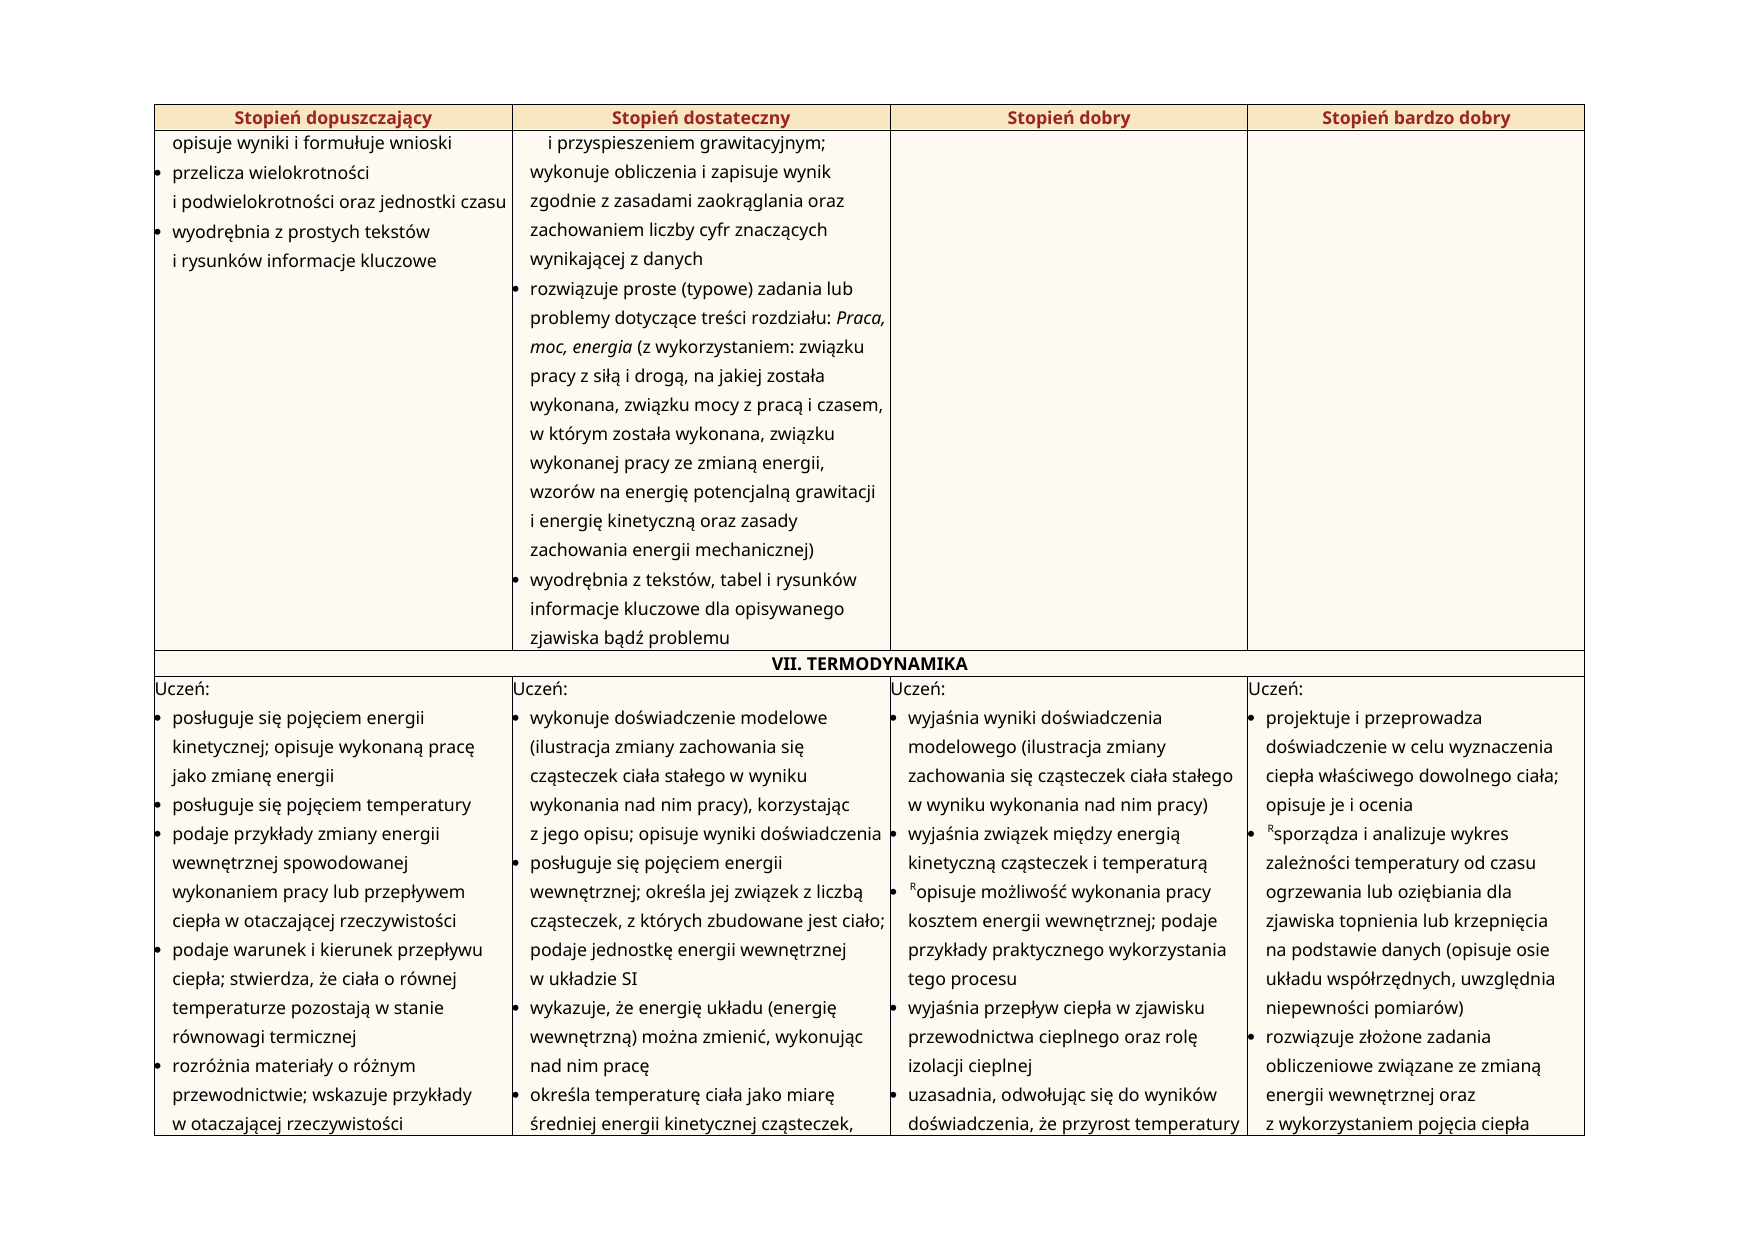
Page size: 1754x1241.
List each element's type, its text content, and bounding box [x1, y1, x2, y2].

table_cell Uczeń: wykonuje doświadczenie modelowe (ilustracja zmiany zachowania się cząsteczek ciała stałego w wyniku wykonania nad nim pracy), korzystając z jego opisu; opisuje wyniki doświadczenia posługuje się pojęciem energii wewnętrznej; określa jej związek z liczbą cząsteczek, z których zbudowane jest ciało; podaje jednostkę energii wewnętrznej w układzie SI wykazuje, że energię układu (energię wewnętrzną) można zmienić, wykonując nad nim pracę określa temperaturę ciała jako miarę średniej energii kinetycznej cząsteczek, z których ciało jest zbudowane analizuje jakościowo związek między temperaturą a średnią energią kinetyczną (ruchu chaotycznego) cząsteczek posługuje się skalami temperatur (Celsjusza, Kelvina, Fahrenheita); wskazuje jednostkę temperatury w układzie SI; podaje temperaturę zera bezwzględnego przelicza temperaturę w skali Celsjusza na temperaturę w skali Kelvina i odwrotnie posługuje się pojęciem przepływu ciepła jako przekazywaniem energii w postaci ciepła oraz jednostką ciepła w układzie SI wykazuje, że nie następuje przekazywanie energii w postaci ciepła (wymiana ciepła) między ciałami o tej samej temperaturze wykazuje, że energię układu (energię wewnętrzną) można zmieni , wykonując nad nim pracę lub przekazując energię w postaci ciepła analizuje jakościowo zmiany energii wewnętrznej spowodowane wykonaniem pracy i przepływem ciepła podaje treść pierwszej zasady termodynamiki () doświadczalnie bada zjawisko przewodnictwa cieplnego i określa, który z badanych materiałów jest lepszym przewodnikiem ciepła (planuje, przeprowadza i opisuje doświadczenie) opisuje zjawisko przewodnictwa cieplnego oraz rolę izolacji cieplnej opisuje ruch cieczy i gazów w zjawisku konwekcji stwierdza, że przyrost temperatury ciała jest wprost proporcjonalny do ilości pobranego przez ciało ciepła oraz, że ilość pobranego przez ciało ciepła do uzyskania danego przyrostu temperatury jest wprost proporcjonalna do masy ciała wyjaśnia, co określa ciepło właściwe; posługuje się pojęciem ciepła właściwego wraz z jego jednostką w układzie SI podaje i opisuje wzór na obliczanie ciepła właściwego() wyjaśnia, jak obliczyć ilość ciepła pobranego (oddanego) przez ciało podczas ogrzewania (oziębiania); podaje wzór ( doświadczalnie wyznacza ciepło właściwe wody z użyciem czajnika elektrycznego lub grzałki o znanej mocy, termometru, cylindra miarowego lub wagi (zapisuje wyniki pomiarów wraz z ich jednostkami oraz z uwzględnieniem informacji o niepewności; oblicza i zapisuje wynik zgodnie z zasadami zaokrąglania oraz zachowaniem liczby cyfr znaczących wynikającej z dokładności pomiarów, ocenia wynik) opisuje jakościowo zmiany stanów skupienia: topnienie, krzepnięcie, parowanie, skraplanie, sublimację, resublimację analizuje zjawiska: topnienia i krzepnięcia, sublimacji i resublimacji, wrzenia i skraplania jako procesy, w których dostarczanie energii w postaci ciepła nie powoduje zmiany temperatury wyznacza temperaturę: topnienia wybranej substancji (mierzy czas i temperaturę, zapisuje wyniki pomiarów wraz z ich jednostkami i z uwzględnieniem informacji o niepewności), wrzenia wybranej substancji, np. wody porównuje topnienie kryształów i ciał bezpostaciowych na schematycznym rysunku (wykresie) ilustruje zmiany temperatury w procesie topnienia dla ciał krystalicznych i bezpostaciowych doświadczalnie demonstruje zjawiska wrzenia i skraplania przeprowadza doświadczenia: badanie, od czego zależy szybkość parowania, obserwacja wrzenia, korzystając z opisów doświadczeń i przestrzegając zasad bezpieczeństwa; zapisuje wyniki i formułuje wnioski rozwiązuje proste zadania (w tym obliczeniowe) lub problemy dotyczące treści rozdziału: Termodynamika (związane z energią wewnętrzną i temperaturą, przepływem ciepła oraz z wykorzystaniem: związków i , zależności oraz wzorów na Rciepło topnienia i Rciepło parowania); wykonuje obliczenia i zapisuje wynik zgodnie z zasadami zaokrąglania oraz zachowaniem liczby cyfr znaczących wynikającej z dokładności danych wyodrębnia z tekstów, tabel i rysunków informacje kluczowe dla opisywanego zjawiska bądź problemu [513, 677, 890, 1135]
table_header Stopień bardzo dobry [1248, 105, 1584, 129]
table_cell [1248, 131, 1584, 650]
table_cell opisuje wyniki i formułuje wnioski przelicza wielokrotności i podwielokrotności oraz jednostki czasu wyodrębnia z prostych tekstów i rysunków informacje kluczowe [155, 131, 512, 650]
table_header Stopień dostateczny [513, 105, 890, 129]
table_cell Uczeń: projektuje i przeprowadza doświadczenie w celu wyznaczenia ciepła właściwego dowolnego ciała; opisuje je i ocenia Rsporządza i analizuje wykres zależności temperatury od czasu ogrzewania lub oziębiania dla zjawiska topnienia lub krzepnięcia na podstawie danych (opisuje osie układu współrzędnych, uwzględnia niepewności pomiarów) rozwiązuje złożone zadania obliczeniowe związane ze zmianą energii wewnętrznej oraz z wykorzystaniem pojęcia ciepła [1248, 677, 1584, 1135]
table_cell Uczeń: wyjaśnia wyniki doświadczenia modelowego (ilustracja zmiany zachowania się cząsteczek ciała stałego w wyniku wykonania nad nim pracy) wyjaśnia związek między energią kinetyczną cząsteczek i temperaturą Ropisuje możliwość wykonania pracy kosztem energii wewnętrznej; podaje przykłady praktycznego wykorzystania tego procesu wyjaśnia przepływ ciepła w zjawisku przewodnictwa cieplnego oraz rolę izolacji cieplnej uzasadnia, odwołując się do wyników doświadczenia, że przyrost temperatury ciała jest wprost proporcjonalny do ilości pobranego przez ciało ciepła oraz, że ilość pobranego przez ciało ciepła do uzyskania danego przyrostu temperatury jest wprost proporcjonalna do masy ciała wyprowadza wzór potrzebny do wyznaczenia ciepła właściwego wody z użyciem czajnika elektrycznego lub grzałki o znanej mocy Rrysuje wykres zależności temperatury od czasu ogrzewania lub oziębiania odpowiednio dla zjawiska topnienia lub krzepnięcia na podstawie danych Rposługuje się pojęciem ciepła topnienia wraz z jednostką w układzie SI; podaje wzór na ciepło topnienia wyjaśnia, co dzieje się z energią pobieraną (lub oddawaną) przez mieszaninę substancji w stanie stałym i ciekłym (np. wody i lodu) podczas topnienia (lub krzepnięcia) w stałej temperaturze Rposługuje się pojęciem ciepła parowania wraz z jednostką w układzie SI; podaje wzór na ciepło parowania Rwyjaśnia zależność temperatury wrzenia od ciśnienia przeprowadza doświadczenie ilustrujące wykonanie pracy przez rozprężający się gaz, korzystając z opisu doświadczenia i przestrzegając zasad bezpieczeństwa; analizuje wyniki doświadczenia i formułuje wnioski planuje i przeprowadza doświadczenie w celu wykazania, że do uzyskania jednakowego przyrostu temperatury różnych substancji o tej samej masie potrzebna jest inna ilość ciepła; opisuje przebieg doświadczenia i ocenia je rozwiązuje bardziej złożone zadania lub problemy (w tym umiarkowanie trudne zadania obliczeniowe) dotyczące treści rozdziału: Termodynamika (związane z energią wewnętrzną i temperaturą, zmianami stanu skupienia ciał, wykorzystaniem pojęcia ciepła właściwego i zależności oraz wzorów na Rciepło topnienia i Rciepło parowania) posługuje się informacjami pochodzącymi z analizy tekstów (w tym popularnonaukowych) dotyczących: energii wewnętrznej i temperatury, wykorzystania (w przyrodzie i w życiu codziennym) przewodnictwa cieplnego (przewodników i izolatorów ciepła), zjawiska konwekcji (np. prądy konwekcyjne), promieniowania słonecznego (np. kolektory słoneczne), pojęcia ciepła właściwego (np. znaczenia dużej wartości ciepła właściwego wody i jego związku z klimatem), zmian stanu skupienia ciał, a wszczególności tekstu: Dom pasywny, czyli jak zaoszczędzić na ogrzewaniu i klimatyzacji (lub innego tekstu związanego z treściami rozdziału: Termodynamika) [891, 677, 1247, 1135]
table_header Stopień dopuszczający [155, 105, 512, 129]
table_cell Uczeń: wyjaśnia kiedy, mimo działającej na ciało siły, praca jest równa zero; wskazuje odpowiednie przykłady w otaczającej rzeczywistości Rwyjaśnia sposób obliczania pracy, gdy kierunek działającej na ciało siły nie jest zgodny z kierunkiem jego ruchu Rwyjaśnia, co to jest koń mechaniczny (1 KM) podaje, opisuje i stosuje wzór na obliczanie mocy chwilowej () wyznacza zmianę energii potencjalnej grawitacji ciała podczas zmiany jego wysokości (wyprowadza wzór) wyjaśnia, jaki układ nazywa się układem izolowanym; podaje zasadę zachowania energii planuje i przeprowadza doświadczenia związane z badaniem, od czego zależy energia potencjalna sprężystości i energia kinetyczna; opisuje ich przebieg i wyniki, formułuje wnioski rozwiązuje zadania (lub problemy) bardziej złożone (w tym umiarkowanie trudne zadania obliczeniowe) dotyczące treści rozdziału: Praca, moc, energia (z wykorzystaniem: związku pracy z siłą i drogą, na jakiej została wykonana, związku mocy z pracą i czasem, w którym została wykonana, związku wykonanej pracy ze zmianą energii, zasady zachowania energii mechanicznej oraz wzorów na energię potencjalną grawitacji i energię kinetyczną) posługuje się informacjami pochodzącymi z analizy tekstów (w tym popularnonaukowych) dotyczących: energii i pracy, mocy różnych urządzeń, energii potencjalnej i kinetycznej oraz zasady zachowania energii mechanicznej [891, 131, 1247, 650]
table_cell i przyspieszeniem grawitacyjnym; wykonuje obliczenia i zapisuje wynik zgodnie z zasadami zaokrąglania oraz zachowaniem liczby cyfr znaczących wynikającej z danych rozwiązuje proste (typowe) zadania lub problemy dotyczące treści rozdziału: Praca, moc, energia (z wykorzystaniem: związku pracy z siłą i drogą, na jakiej została wykonana, związku mocy z pracą i czasem, w którym została wykonana, związku wykonanej pracy ze zmianą energii, wzorów na energię potencjalną grawitacji i energię kinetyczną oraz zasady zachowania energii mechanicznej) wyodrębnia z tekstów, tabel i rysunków informacje kluczowe dla opisywanego zjawiska bądź problemu [513, 131, 890, 650]
table_header Stopień dobry [891, 105, 1247, 129]
table_cell VII. TERMODYNAMIKA [155, 651, 1584, 676]
table_cell Uczeń: posługuje się pojęciem energii kinetycznej; opisuje wykonaną pracę jako zmianę energii posługuje się pojęciem temperatury podaje przykłady zmiany energii wewnętrznej spowodowanej wykonaniem pracy lub przepływem ciepła w otaczającej rzeczywistości podaje warunek i kierunek przepływu ciepła; stwierdza, że ciała o równej temperaturze pozostają w stanie równowagi termicznej rozróżnia materiały o różnym przewodnictwie; wskazuje przykłady w otaczającej rzeczywistości wymienia sposoby przekazywania energii w postaci ciepła; wskazuje odpowiednie przykłady w otaczającej rzeczywistości informuje o przekazywaniu ciepła przez promieniowanie; wykonuje i opisuje doświadczenie ilustrujące ten sposób przekazywania ciepła posługuje się tabelami wielkości fizycznych w celu odszukania ciepła właściwego; porównuje wartości ciepła właściwego różnych substancji rozróżnia i nazywa zmiany stanów skupienia: topnienie, krzepnięcie, parowanie, skraplanie, sublimację, resublimację oraz wskazuje przykłady tych zjawisk w otaczającej rzeczywistości posługuje się tabelami wielkości fizycznych w celu odszukania temperatury topnienia i temperatury wrzenia oraz Rciepła topnienia i Rciepła parowania; porównuje te wartości dla różnych substancji doświadczalnie demonstruje zjawisko topnienia wyjaśnia, od czego zależy szybkość parowania posługuje się pojęciem temperatury wrzenia przeprowadza doświadczenia: obserwacja zmian temperatury ciał w wyniku wykonania nad nimi pracy lub ogrzania, badanie zjawiska przewodnictwa cieplnego, obserwacja zjawiska konwekcji, obserwacja zmian stanu skupienia wody, obserwacja topnienia substancji, korzystając z opisów doświadczeń i przestrzegając zasad bezpieczeństwa; zapisuje wyniki obserwacji i formułuje wnioski rozwiązuje proste, nieobliczeniowe zadania dotyczące treści rozdziału: Termodynamika – związane z energią wewnętrzną i zmianami stanów skupienia ciał: topnieniem lub krzepnięciem, parowaniem (wrzeniem) lub skraplaniem przelicza wielokrotności i podwielokrotności oraz jednostki czasu wyodrębnia z tekstów i rysunków informacje kluczowe [155, 677, 512, 1135]
